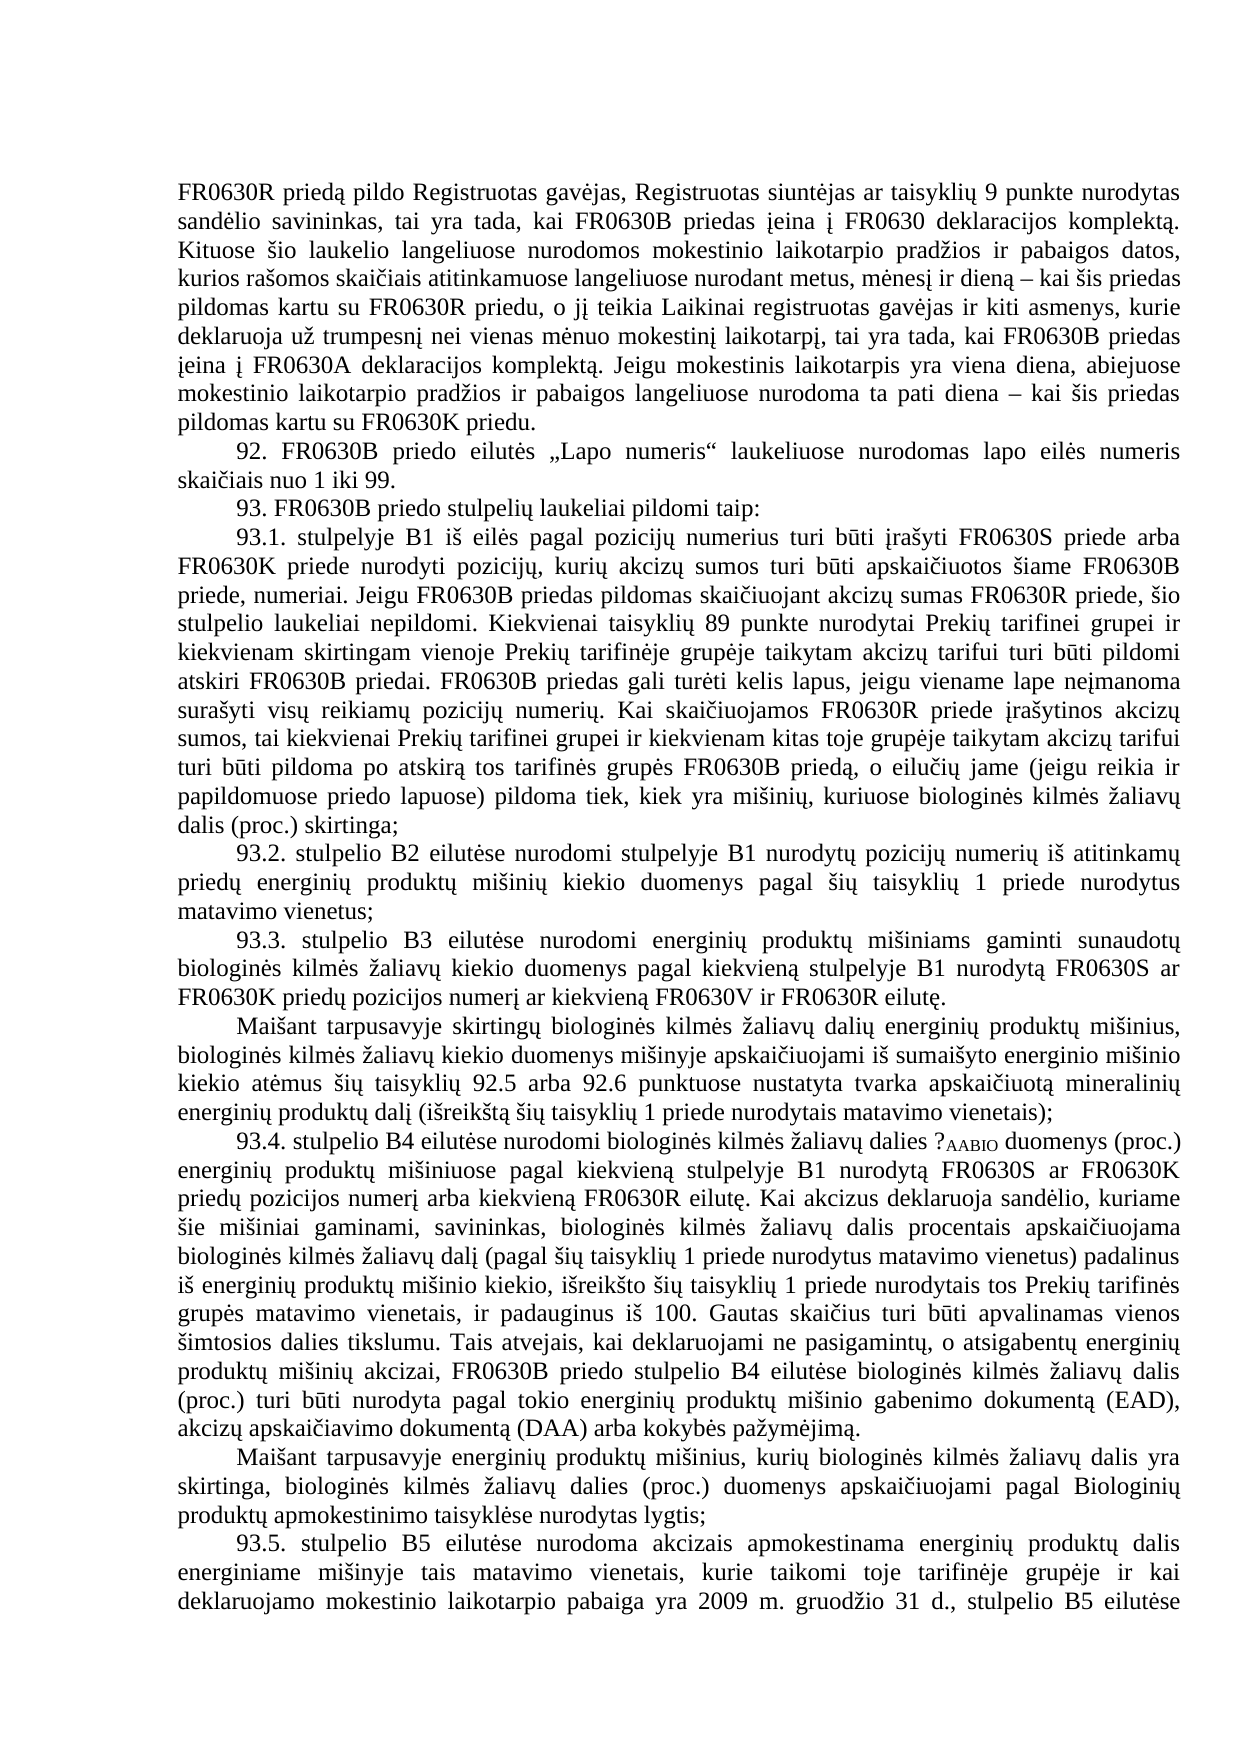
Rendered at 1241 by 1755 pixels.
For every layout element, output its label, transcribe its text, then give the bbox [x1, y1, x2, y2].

text 93. FR0630B priedo stulpelių laukeliai pildomi taip: [177, 493, 1181, 522]
text Maišant tarpusavyje skirtingų biologinės kilmės žaliavų dalių energinių produktų mišinius, biologinės kilmės žaliavų kiekio duomenys mišinyje apskaičiuojami iš sumaišyto energinio mišinio kiekio atėmus šių taisyklių 92.5 arba 92.6 punktuose nustatyta tvarka apskaičiuotą mineralinių energinių produktų dalį (išreikštą šių taisyklių 1 priede nurodytais matavimo vienetais); [177, 1011, 1181, 1126]
text 93.1. stulpelyje B1 iš eilės pagal pozicijų numerius turi būti įrašyti FR0630S priede arba FR0630K priede nurodyti pozicijų, kurių akcizų sumos turi būti apskaičiuotos šiame FR0630B priede, numeriai. Jeigu FR0630B priedas pildomas skaičiuojant akcizų sumas FR0630R priede, šio stulpelio laukeliai nepildomi. Kiekvienai taisyklių 89 punkte nurodytai Prekių tarifinei grupei ir kiekvienam skirtingam vienoje Prekių tarifinėje grupėje taikytam akcizų tarifui turi būti pildomi atskiri FR0630B priedai. FR0630B priedas gali turėti kelis lapus, jeigu viename lape neįmanoma surašyti visų reikiamų pozicijų numerių. Kai skaičiuojamos FR0630R priede įrašytinos akcizų sumos, tai kiekvienai Prekių tarifinei grupei ir kiekvienam kitas toje grupėje taikytam akcizų tarifui turi būti pildoma po atskirą tos tarifinės grupės FR0630B priedą, o eilučių jame (jeigu reikia ir papildomuose priedo lapuose) pildoma tiek, kiek yra mišinių, kuriuose biologinės kilmės žaliavų dalis (proc.) skirtinga; [177, 522, 1181, 838]
text 93.2. stulpelio B2 eilutėse nurodomi stulpelyje B1 nurodytų pozicijų numerių iš atitinkamų priedų energinių produktų mišinių kiekio duomenys pagal šių taisyklių 1 priede nurodytus matavimo vienetus; [177, 838, 1181, 925]
text 93.5. stulpelio B5 eilutėse nurodoma akcizais apmokestinama energinių produktų dalis energiniame mišinyje tais matavimo vienetais, kurie taikomi toje tarifinėje grupėje ir kai deklaruojamo mokestinio laikotarpio pabaiga yra 2009 m. gruodžio 31 d., stulpelio B5 eilutėse [177, 1528, 1181, 1615]
text Maišant tarpusavyje energinių produktų mišinius, kurių biologinės kilmės žaliavų dalis yra skirtinga, biologinės kilmės žaliavų dalies (proc.) duomenys apskaičiuojami pagal Biologinių produktų apmokestinimo taisyklėse nurodytas lygtis; [177, 1442, 1181, 1528]
text FR0630R priedą pildo Registruotas gavėjas, Registruotas siuntėjas ar taisyklių 9 punkte nurodytas sandėlio savininkas, tai yra tada, kai FR0630B priedas įeina į FR0630 deklaracijos komplektą. Kituose šio laukelio langeliuose nurodomos mokestinio laikotarpio pradžios ir pabaigos datos, kurios rašomos skaičiais atitinkamuose langeliuose nurodant metus, mėnesį ir dieną – kai šis priedas pildomas kartu su FR0630R priedu, o jį teikia Laikinai registruotas gavėjas ir kiti asmenys, kurie deklaruoja už trumpesnį nei vienas mėnuo mokestinį laikotarpį, tai yra tada, kai FR0630B priedas įeina į FR0630A deklaracijos komplektą. Jeigu mokestinis laikotarpis yra viena diena, abiejuose mokestinio laikotarpio pradžios ir pabaigos langeliuose nurodoma ta pati diena – kai šis priedas pildomas kartu su FR0630K priedu. [177, 177, 1181, 436]
text 93.4. stulpelio B4 eilutėse nurodomi biologinės kilmės žaliavų dalies ?AABIO duomenys (proc.) energinių produktų mišiniuose pagal kiekvieną stulpelyje B1 nurodytą FR0630S ar FR0630K priedų pozicijos numerį arba kiekvieną FR0630R eilutę. Kai akcizus deklaruoja sandėlio, kuriame šie mišiniai gaminami, savininkas, biologinės kilmės žaliavų dalis procentais apskaičiuojama biologinės kilmės žaliavų dalį (pagal šių taisyklių 1 priede nurodytus matavimo vienetus) padalinus iš energinių produktų mišinio kiekio, išreikšto šių taisyklių 1 priede nurodytais tos Prekių tarifinės grupės matavimo vienetais, ir padauginus iš 100. Gautas skaičius turi būti apvalinamas vienos šimtosios dalies tikslumu. Tais atvejais, kai deklaruojami ne pasigamintų, o atsigabentų energinių produktų mišinių akcizai, FR0630B priedo stulpelio B4 eilutėse biologinės kilmės žaliavų dalis (proc.) turi būti nurodyta pagal tokio energinių produktų mišinio gabenimo dokumentą (EAD), akcizų apskaičiavimo dokumentą (DAA) arba kokybės pažymėjimą. [177, 1126, 1181, 1442]
text 92. FR0630B priedo eilutės „Lapo numeris“ laukeliuose nurodomas lapo eilės numeris skaičiais nuo 1 iki 99. [177, 436, 1181, 493]
text 93.3. stulpelio B3 eilutėse nurodomi energinių produktų mišiniams gaminti sunaudotų biologinės kilmės žaliavų kiekio duomenys pagal kiekvieną stulpelyje B1 nurodytą FR0630S ar FR0630K priedų pozicijos numerį ar kiekvieną FR0630V ir FR0630R eilutę. [177, 925, 1181, 1011]
